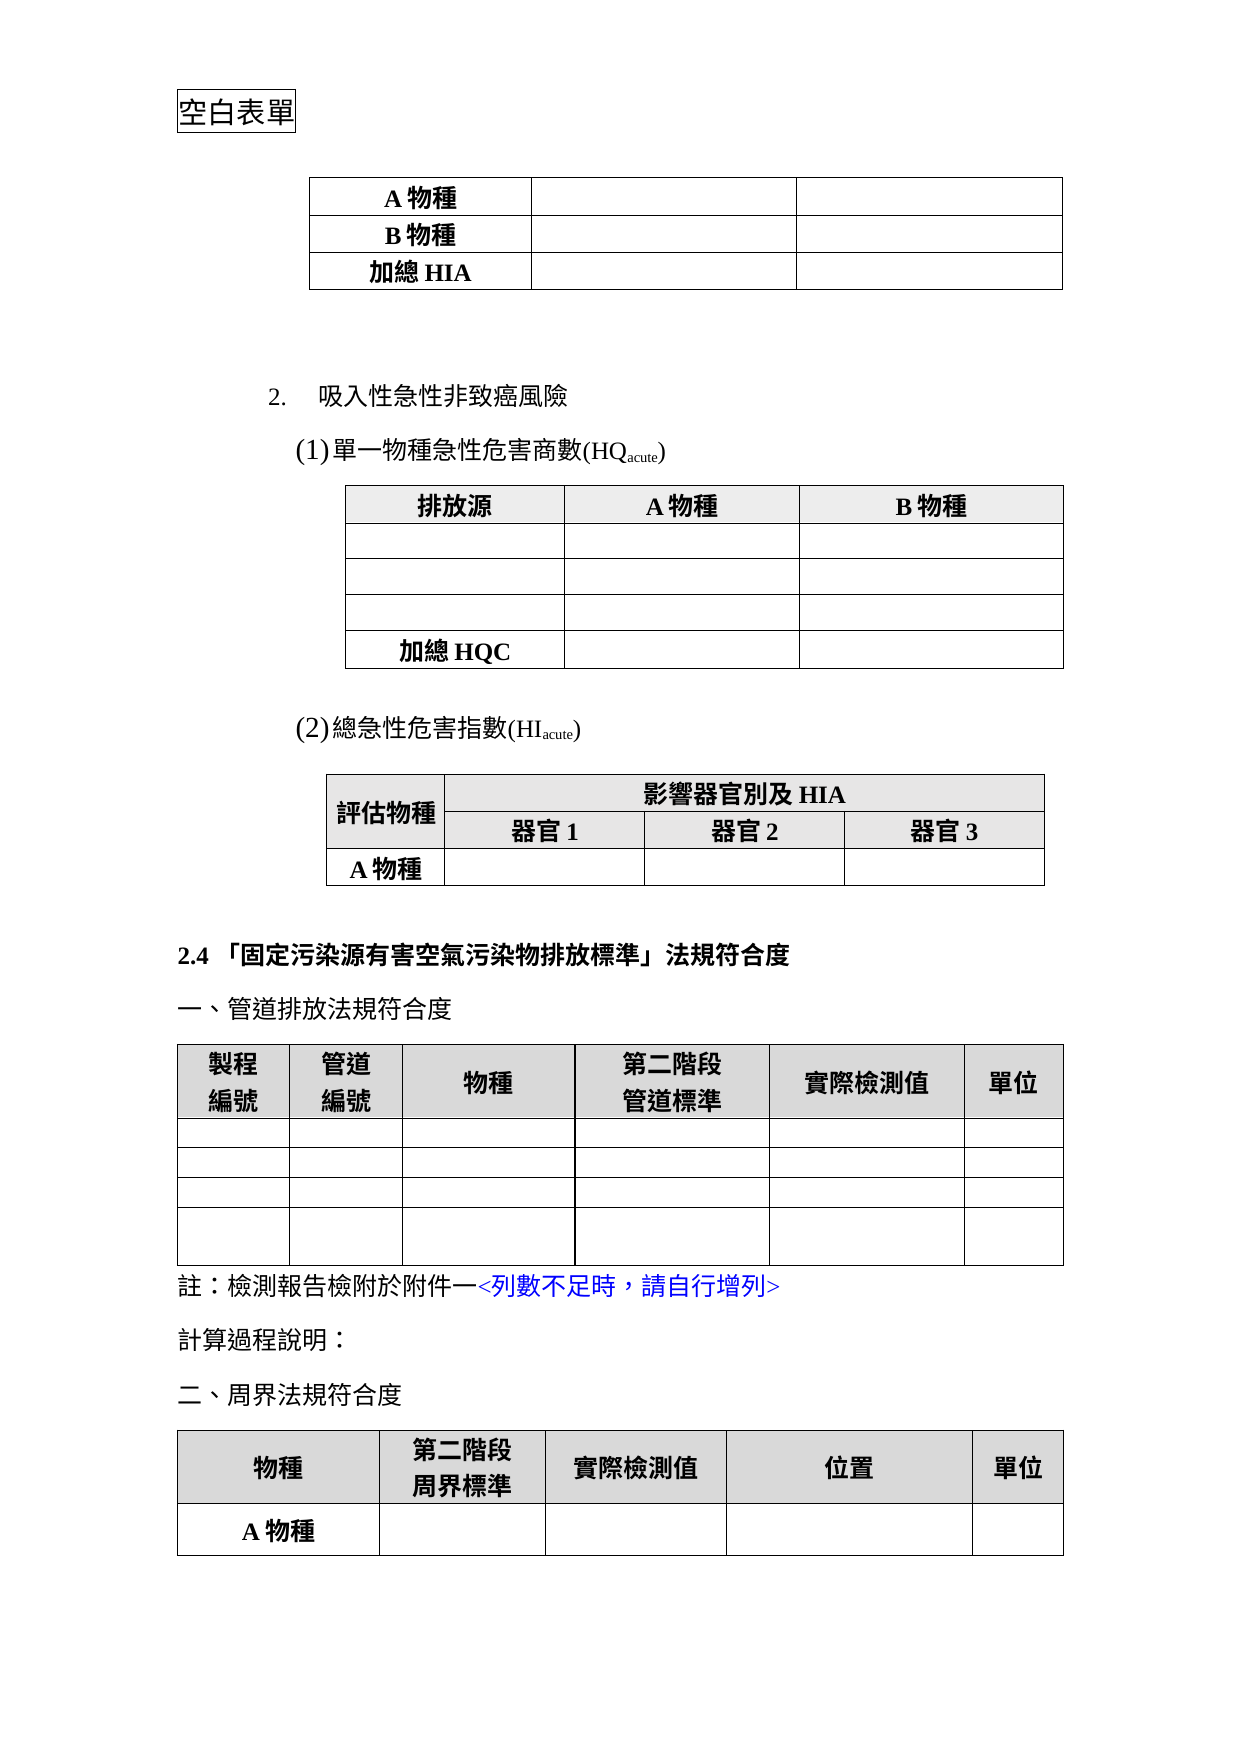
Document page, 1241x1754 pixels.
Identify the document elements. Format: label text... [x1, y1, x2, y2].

table_cell [178, 1148, 289, 1177]
table_cell 器官3 [845, 812, 1044, 848]
table_header 物種 [178, 1431, 379, 1503]
table_cell [845, 849, 1044, 885]
table_cell [576, 1119, 769, 1147]
table_header 第二階段 管道標準 [576, 1045, 769, 1117]
table_cell [532, 216, 796, 252]
table_header 排放源 [346, 486, 564, 522]
table_header 實際檢測值 [546, 1431, 726, 1503]
table_cell 器官2 [645, 812, 844, 848]
table_cell 器官1 [445, 812, 644, 848]
table_cell [965, 1119, 1063, 1147]
table_cell [178, 1178, 289, 1207]
table_cell A物種 [310, 178, 531, 214]
table_cell [346, 524, 564, 558]
table_cell [346, 595, 564, 630]
table_cell 加總HQC [346, 631, 564, 667]
table_cell [965, 1178, 1063, 1207]
table_cell [770, 1148, 964, 1177]
table_cell [797, 178, 1062, 214]
table_cell [290, 1148, 402, 1177]
table_cell [565, 559, 799, 594]
subtitle 一、管道排放法規符合度 [177, 989, 1063, 1026]
table_header A物種 [565, 486, 799, 522]
table_cell [797, 216, 1062, 252]
table_cell [973, 1504, 1063, 1555]
table_cell B物種 [310, 216, 531, 252]
table_cell [800, 631, 1063, 667]
table_cell [178, 1208, 289, 1265]
table_cell [546, 1504, 726, 1555]
table_cell [797, 253, 1062, 289]
table_cell [965, 1148, 1063, 1177]
text 註：檢測報告檢附於附件一<列數不足時，請自行增列> [177, 1266, 1063, 1303]
table_cell [770, 1178, 964, 1207]
list 吸入性急性非致癌風險 [268, 376, 1063, 413]
table_header B物種 [800, 486, 1063, 522]
table_cell [576, 1178, 769, 1207]
table_header 單位 [965, 1045, 1063, 1117]
table_cell [576, 1208, 769, 1265]
table_header 評估物種 [327, 775, 444, 848]
table_header 物種 [403, 1045, 574, 1117]
table_header 製程 編號 [178, 1045, 289, 1117]
table_cell [727, 1504, 972, 1555]
table_cell [290, 1208, 402, 1265]
table_cell [800, 595, 1063, 630]
list 單一物種急性危害商數(HQacute) [295, 431, 1063, 467]
table_cell [565, 631, 799, 667]
table_header 第二階段 周界標準 [380, 1431, 545, 1503]
table_cell [178, 1119, 289, 1147]
table_cell [565, 524, 799, 558]
table_header 管道 編號 [290, 1045, 402, 1117]
table_cell [445, 849, 644, 885]
subtitle 2.4 「固定污染源有害空氣污染物排放標準」法規符合度 [177, 935, 1063, 971]
table_cell [290, 1178, 402, 1207]
table_cell [965, 1208, 1063, 1265]
table_cell [403, 1208, 574, 1265]
table_cell 加總HIA [310, 253, 531, 289]
table_cell [770, 1208, 964, 1265]
table_cell [403, 1178, 574, 1207]
table_cell [576, 1148, 769, 1177]
table_cell A物種 [178, 1504, 379, 1555]
table_cell A物種 [327, 849, 444, 885]
table_cell [290, 1119, 402, 1147]
table_cell [645, 849, 844, 885]
table_header 實際檢測值 [770, 1045, 964, 1117]
table_header 影響器官別及HIA [445, 775, 1044, 811]
table_cell [770, 1119, 964, 1147]
table_cell [532, 253, 796, 289]
table_cell [800, 524, 1063, 558]
table_cell [403, 1119, 574, 1147]
table_cell [800, 559, 1063, 594]
subtitle 二、周界法規符合度 [177, 1375, 1063, 1411]
table_cell [380, 1504, 545, 1555]
table_header 位置 [727, 1431, 972, 1503]
text 計算過程說明： [177, 1321, 1063, 1357]
list 總急性危害指數(HIacute) [295, 708, 1063, 744]
table_cell [565, 595, 799, 630]
table_cell [403, 1148, 574, 1177]
table_header 單位 [973, 1431, 1063, 1503]
table_cell [346, 559, 564, 594]
table_cell [532, 178, 796, 214]
